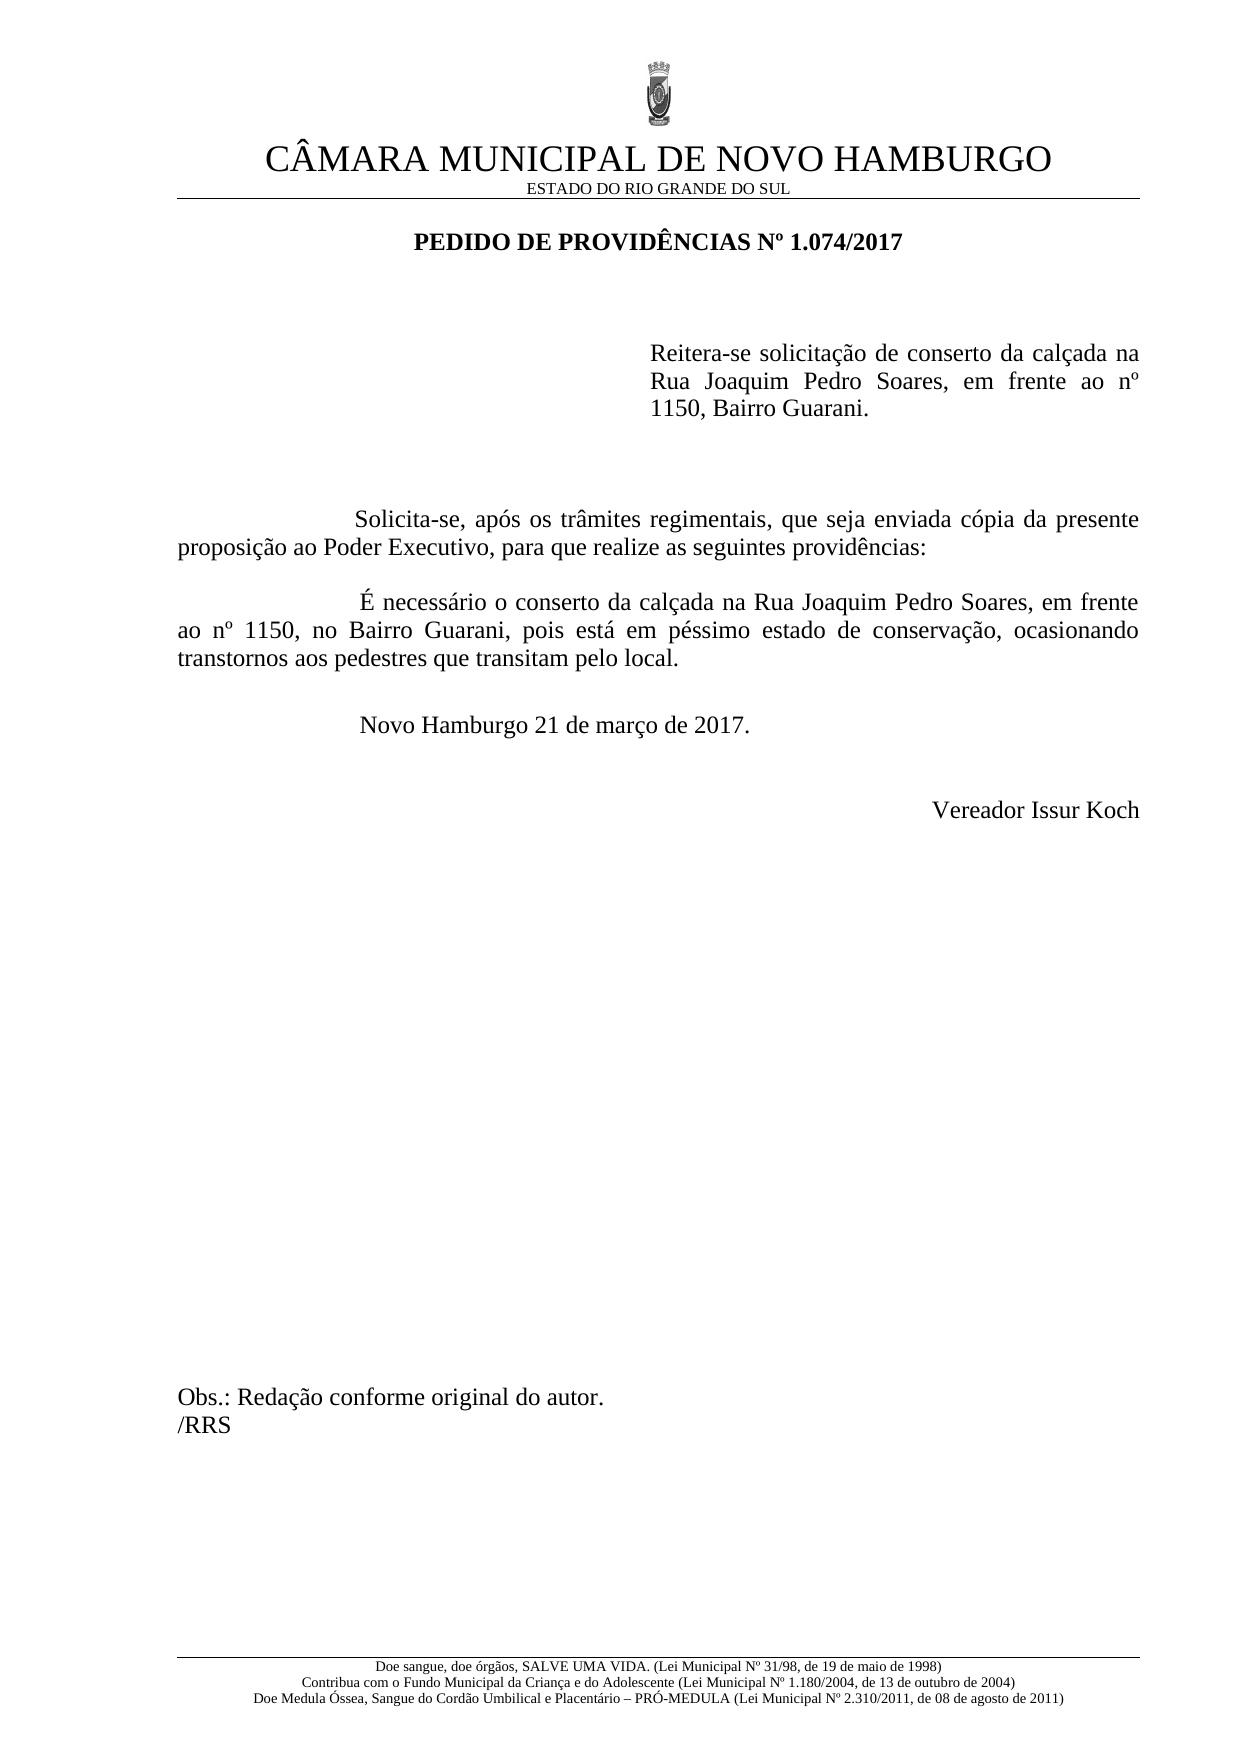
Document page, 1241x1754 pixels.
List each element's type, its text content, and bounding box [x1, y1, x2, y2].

text /RRS [177, 1411, 1140, 1439]
text Solicita-se, após os trâmites regimentais, que seja enviada cópia da presente proposição ao Poder Executivo, para que realize as seguintes providências: [177, 505, 1140, 561]
text Vereador Issur Koch [177, 796, 1140, 824]
text PEDIDO DE PROVIDÊNCIAS Nº 1.074/2017 [177, 228, 1140, 256]
text É necessário o conserto da calçada na Rua Joaquim Pedro Soares, em frente ao nº 1150, no Bairro Guarani, pois está em péssimo estado de conservação, ocasionando transtornos aos pedestres que transitam pelo local. [177, 588, 1140, 672]
text Obs.: Redação conforme original do autor. [177, 1383, 1140, 1411]
text Novo Hamburgo 21 de março de 2017. [177, 711, 1140, 739]
text Reitera-se solicitação de conserto da calçada na Rua Joaquim Pedro Soares, em frente ao nº 1150, Bairro Guarani. [650, 339, 1140, 422]
